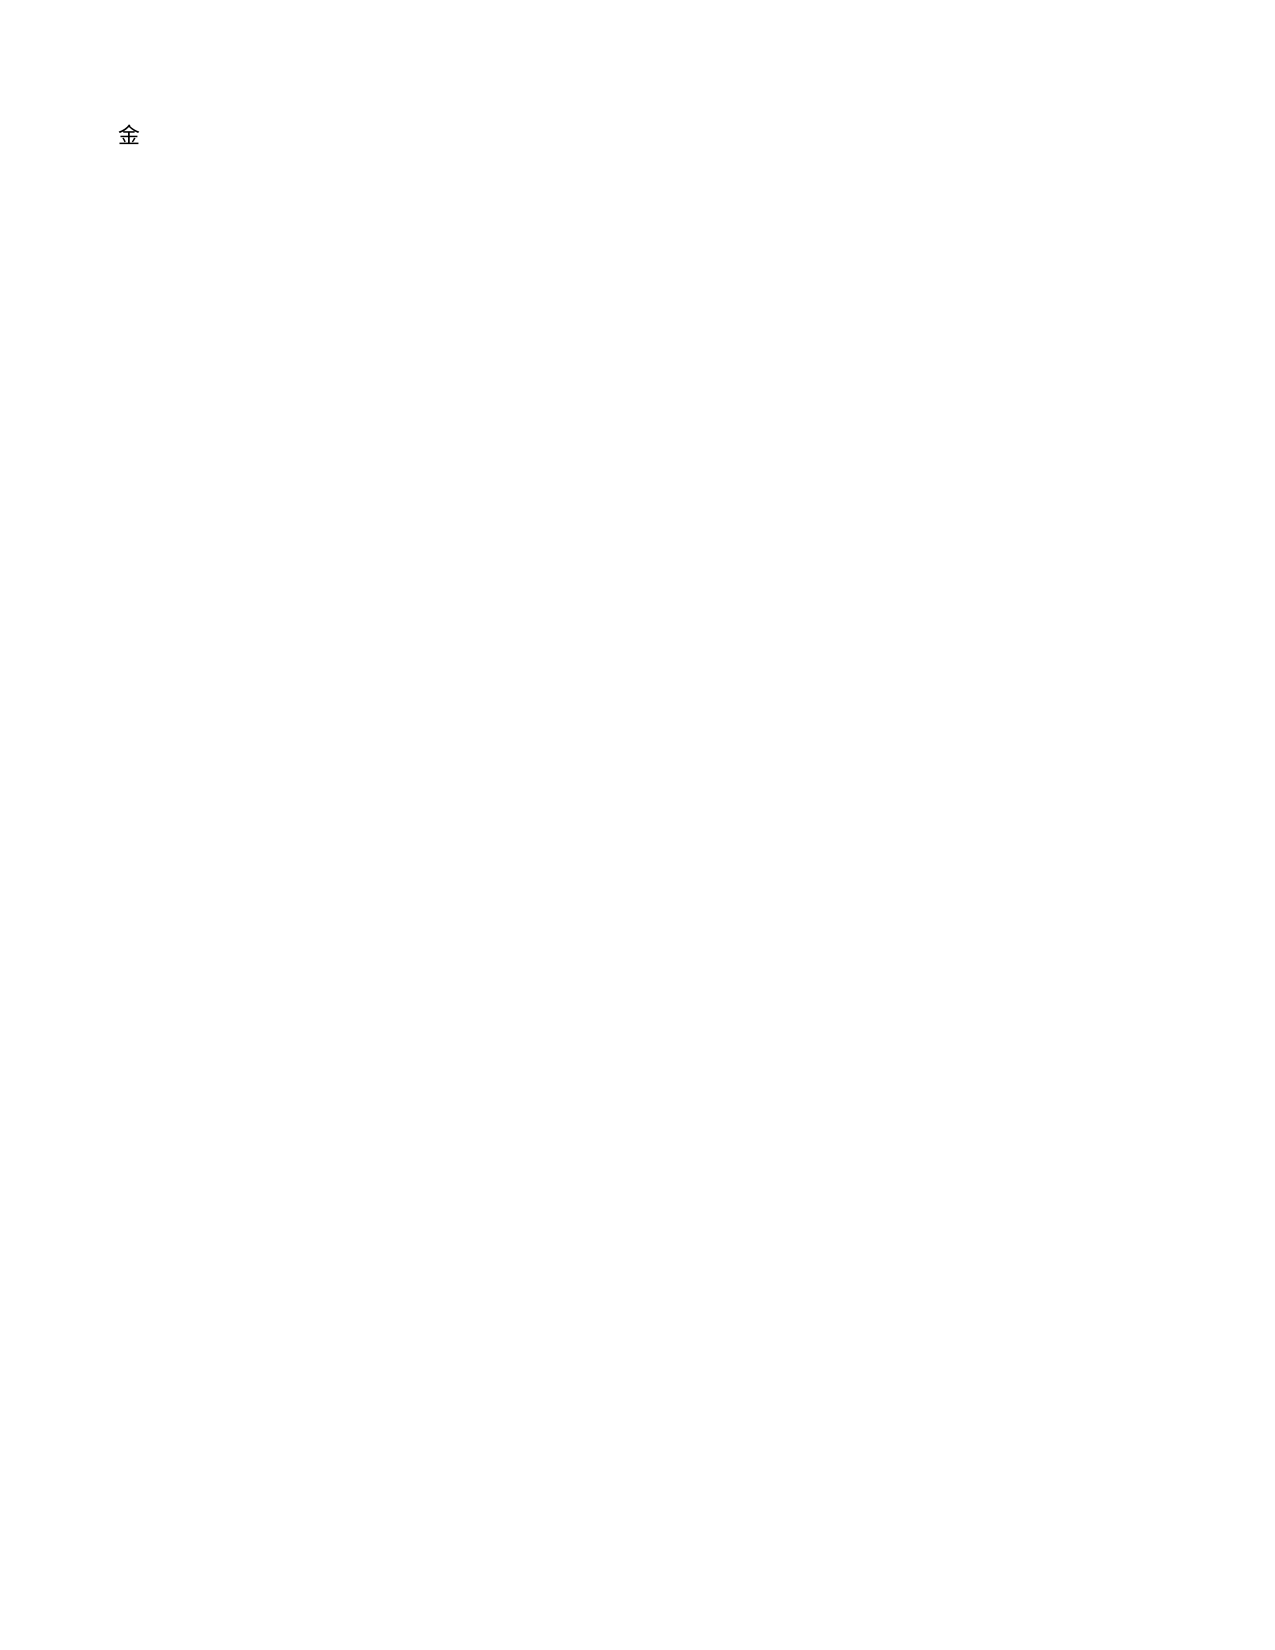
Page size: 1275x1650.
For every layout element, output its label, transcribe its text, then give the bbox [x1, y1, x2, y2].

text 金 [118, 118, 1157, 150]
